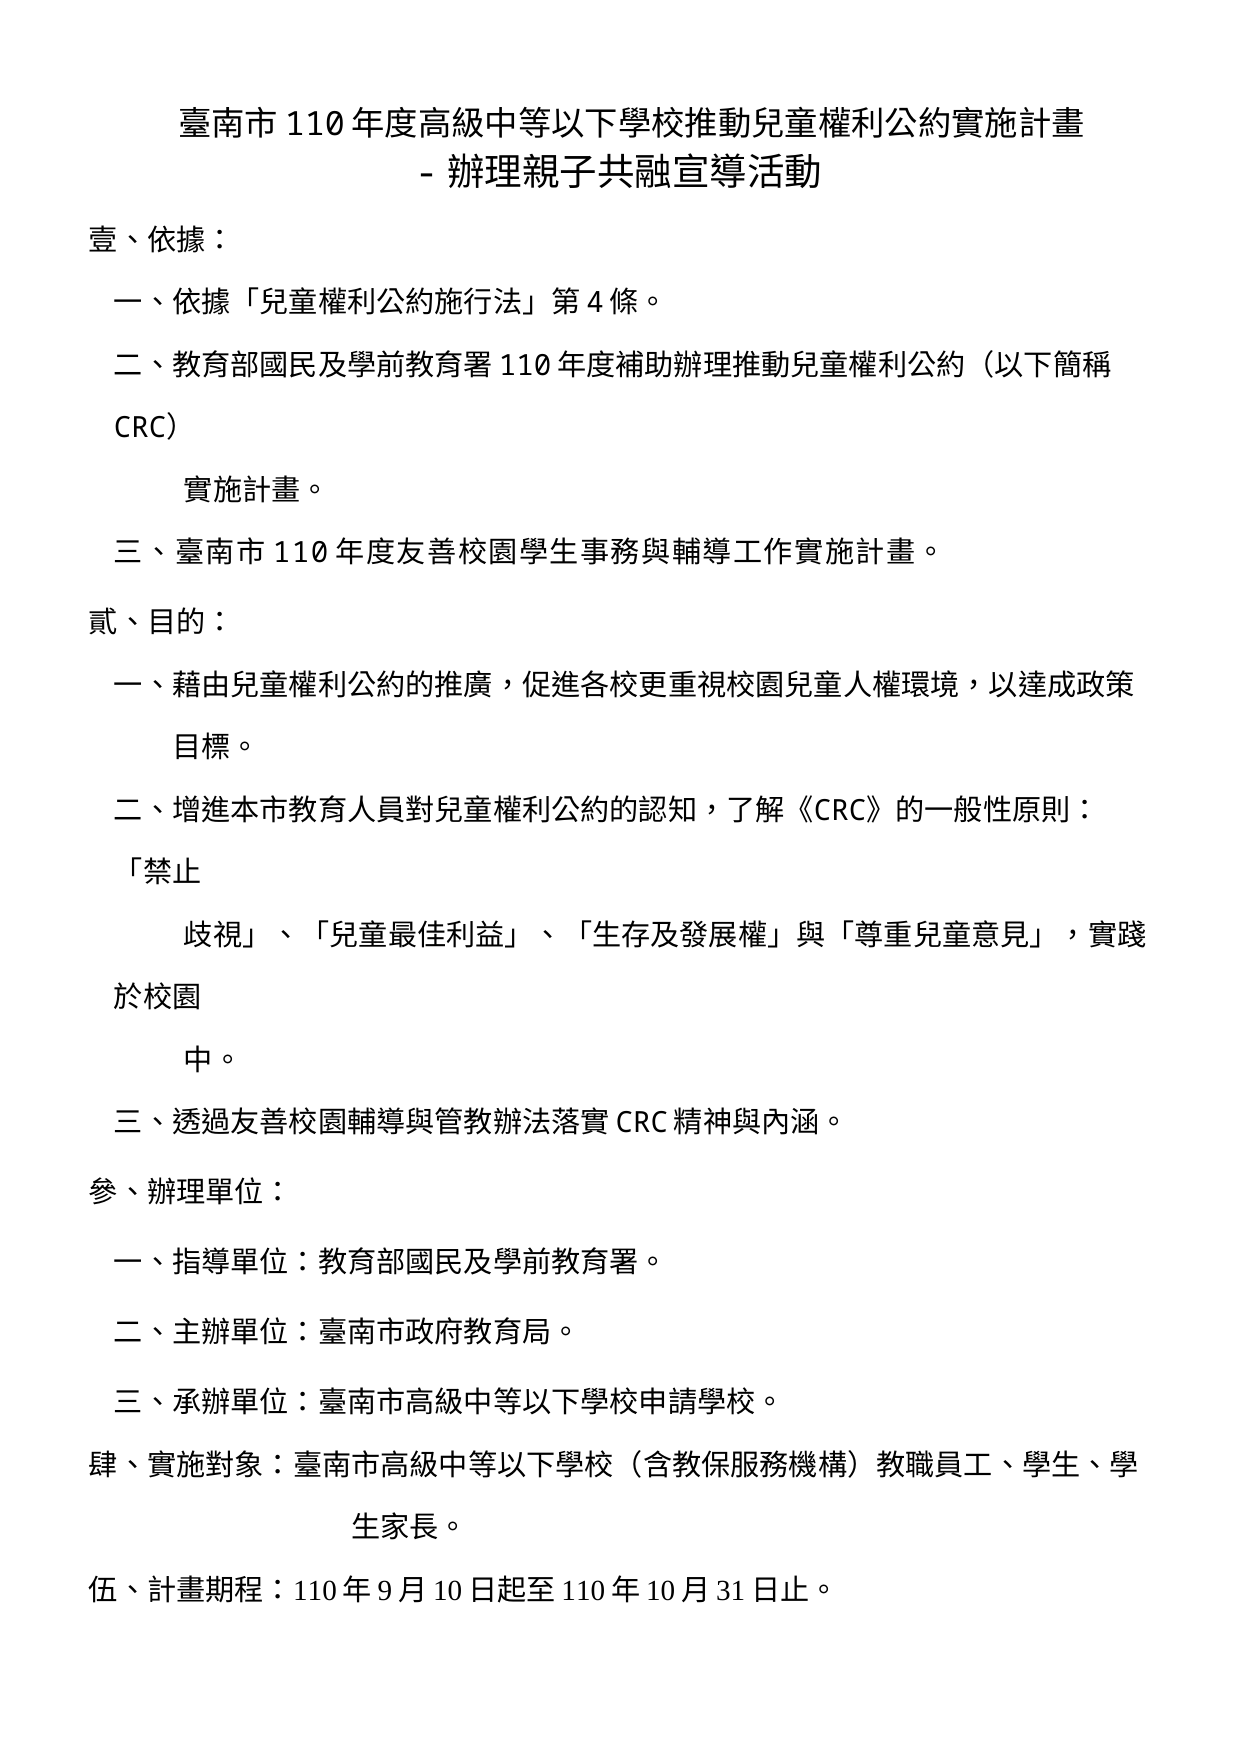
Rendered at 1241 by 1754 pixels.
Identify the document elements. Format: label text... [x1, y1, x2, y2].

text 伍、計畫期程：110年9月10日起至110年10月31日止。 [89, 1546, 1152, 1608]
text 二、教育部國民及學前教育署110年度補助辦理推動兒童權利公約（以下簡稱CRC） [114, 321, 1152, 446]
text 中。 [114, 1016, 1152, 1078]
text 一、指導單位：教育部國民及學前教育署。 [114, 1218, 1152, 1281]
text 三、臺南市110年度友善校園學生事務與輔導工作實施計畫。 [114, 508, 1152, 571]
text 參、辦理單位： [89, 1148, 1152, 1211]
text 肆、實施對象：臺南市高級中等以下學校（含教保服務機構）教職員工、學生、學 [89, 1421, 1152, 1483]
text 一、藉由兒童權利公約的推廣，促進各校更重視校園兒童人權環境，以達成政策目標。 [114, 641, 1152, 766]
text 壹、依據： [89, 196, 1152, 258]
text 三、透過友善校園輔導與管教辦法落實CRC精神與內涵。 [114, 1078, 1152, 1141]
text 二、增進本市教育人員對兒童權利公約的認知，了解《CRC》的一般性原則：「禁止 [114, 766, 1152, 891]
text 二、主辦單位：臺南市政府教育局。 [114, 1288, 1152, 1351]
text - 辦理親子共融宣導活動 [89, 146, 1148, 196]
text 生家長。 [89, 1483, 1152, 1546]
text 臺南市110年度高級中等以下學校推動兒童權利公約實施計畫 [114, 96, 1148, 146]
text 實施計畫。 [114, 446, 1152, 508]
text 三、承辦單位：臺南市高級中等以下學校申請學校。 [114, 1358, 1152, 1421]
text 一、依據「兒童權利公約施行法」第4條。 [114, 258, 1152, 321]
text 貳、目的： [89, 578, 1152, 641]
text 歧視」、「兒童最佳利益」、「生存及發展權」與「尊重兒童意見」，實踐於校園 [114, 891, 1152, 1016]
